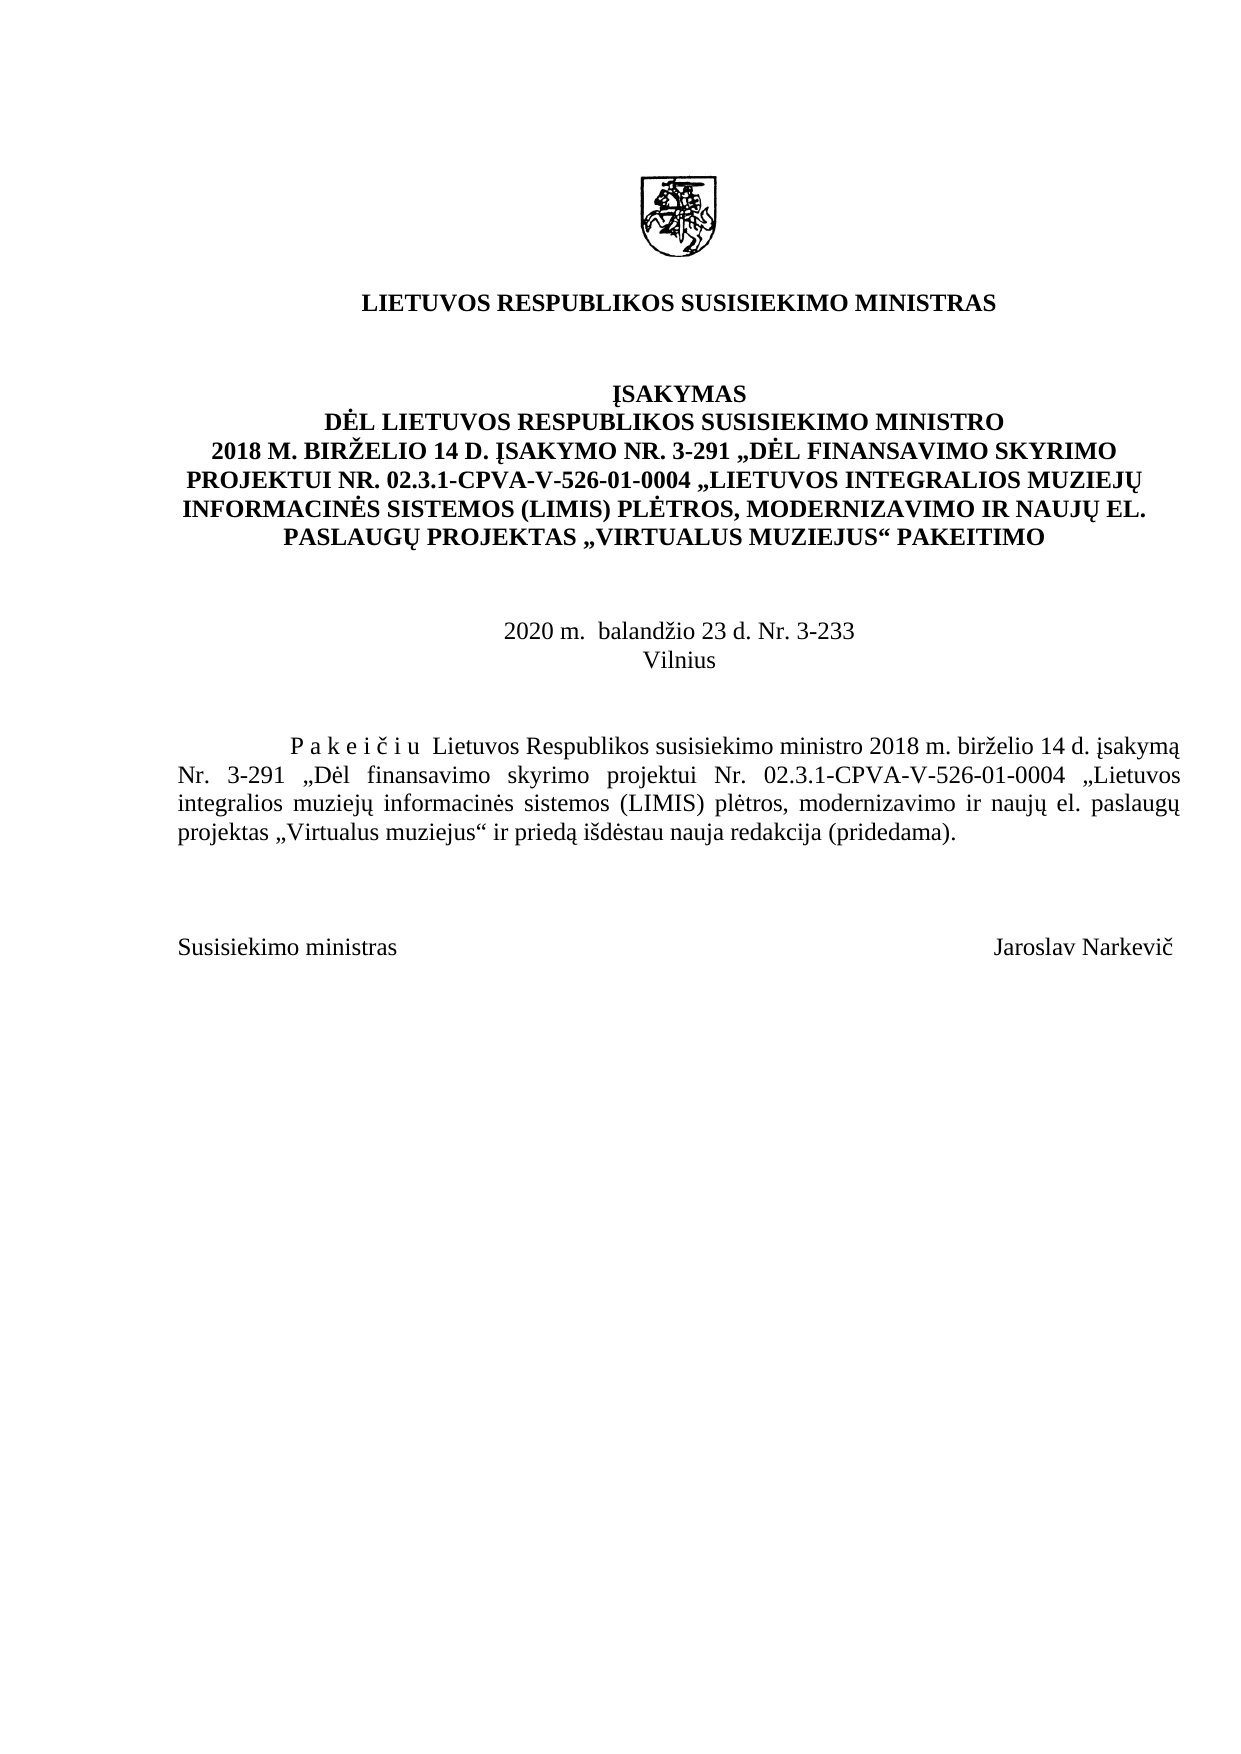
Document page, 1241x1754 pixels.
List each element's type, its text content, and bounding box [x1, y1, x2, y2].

text 2018 M. BIRŽELIO 14 D. ĮSAKYMO NR. 3-291 „DĖL FINANSAVIMO SKYRIMO PROJEKTUI NR. 02.3.1-CPVA-V-526-01-0004 „LIETUVOS INTEGRALIOS MUZIEJŲ INFORMACINĖS SISTEMOS (LIMIS) PLĖTROS, MODERNIZAVIMO IR NAUJŲ EL. PASLAUGŲ PROJEKTAS „VIRTUALUS MUZIEJUS“ PAKEITIMO [148, 436, 1181, 551]
text Vilnius [177, 645, 1181, 673]
text ĮSAKYMAS [177, 379, 1181, 407]
text 2020 m. balandžio 23 d. Nr. 3-233 [177, 616, 1181, 645]
text Susisiekimo ministras Jaroslav Narkevič [177, 932, 1181, 961]
text P a k e i č i u Lietuvos Respublikos susisiekimo ministro 2018 m. birželio 14 d. įsakymą [177, 731, 1181, 760]
text Nr. 3-291 „Dėl finansavimo skyrimo projektui Nr. 02.3.1-CPVA-V-526-01-0004 „Lietuvos integralios muziejų informacinės sistemos (LIMIS) plėtros, modernizavimo ir naujų el. paslaugų projektas „Virtualus muziejus“ ir priedą išdėstau nauja redakcija (pridedama). [177, 760, 1181, 846]
text LIETUVOS RESPUBLIKOS SUSISIEKIMO MINISTRAS [177, 288, 1181, 317]
text DĖL LIETUVOS RESPUBLIKOS SUSISIEKIMO MINISTRO [148, 407, 1181, 436]
